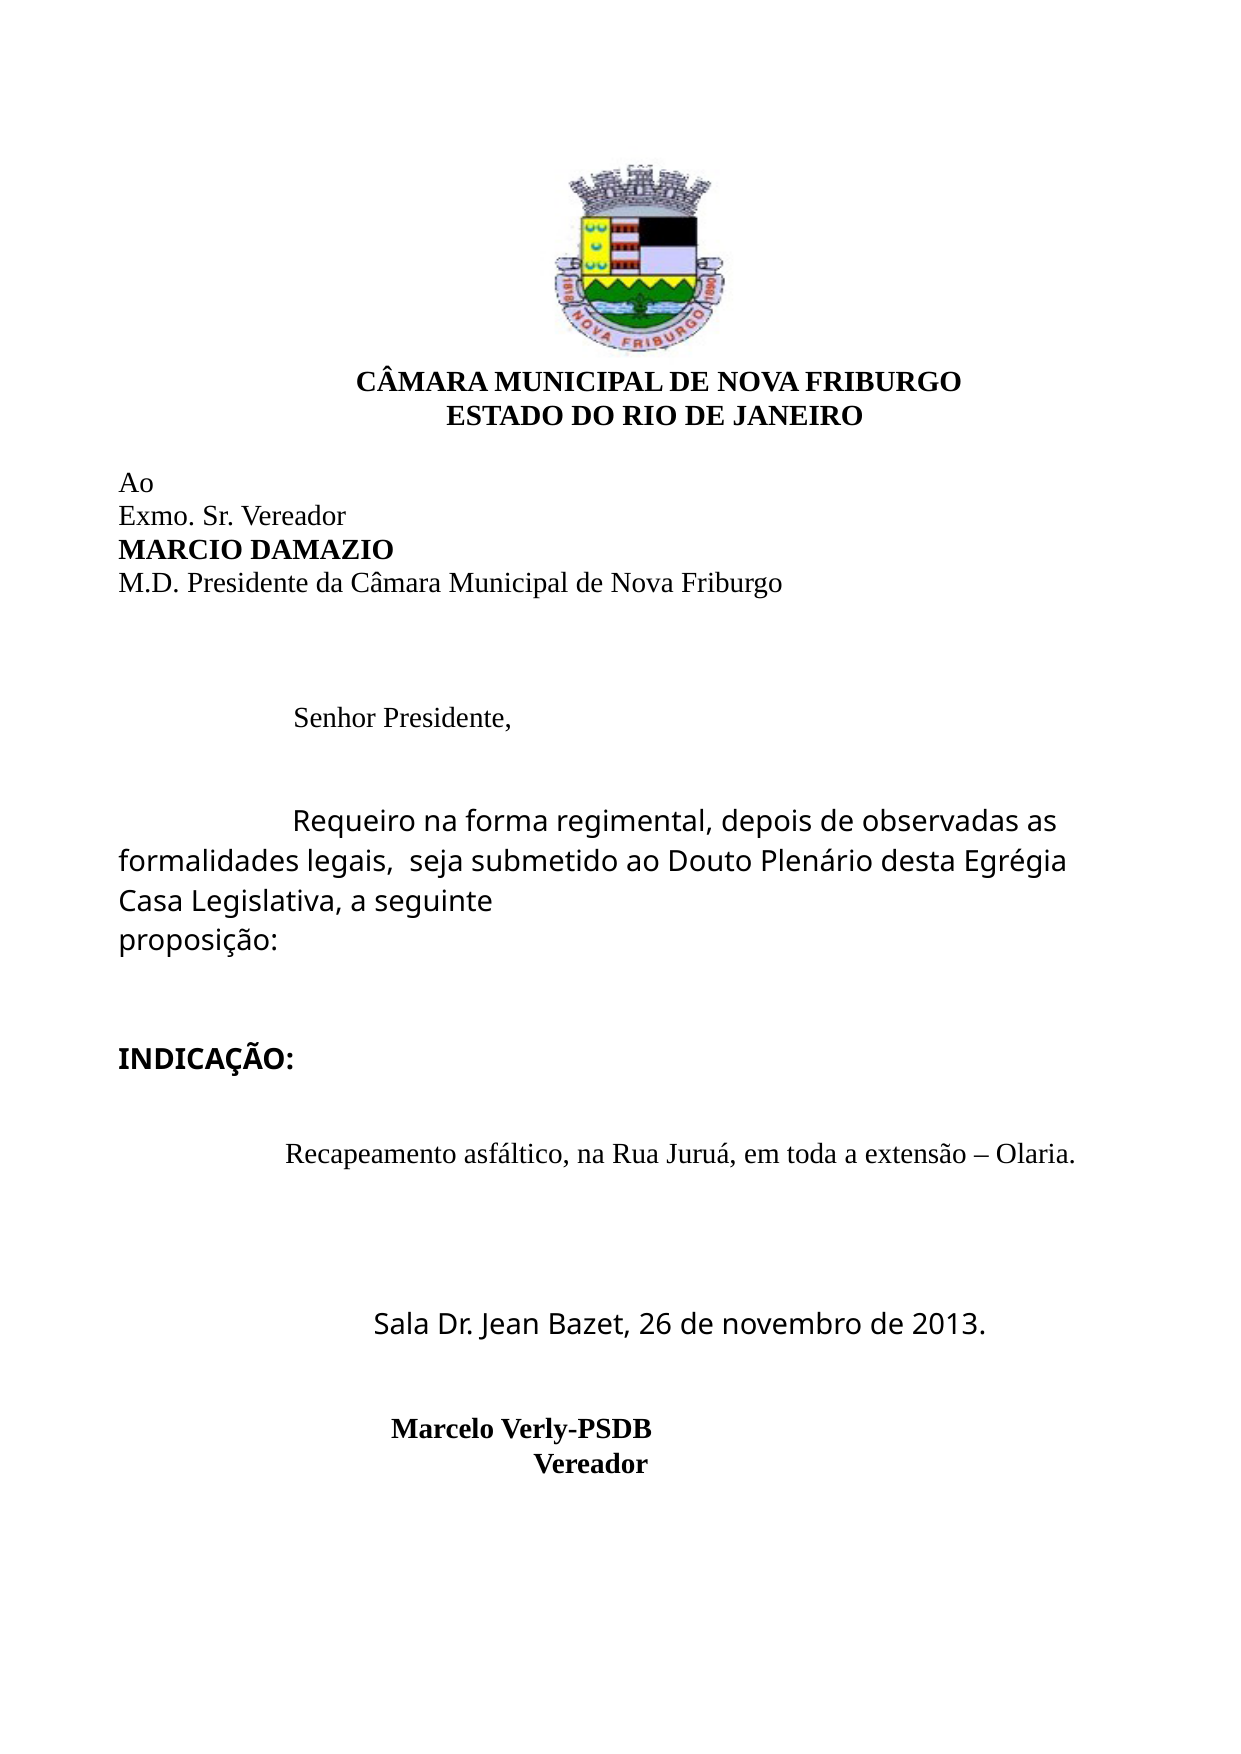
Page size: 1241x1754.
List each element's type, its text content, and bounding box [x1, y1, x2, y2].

text Requeiro na forma regimental, depois de observadas as formalidades legais, seja submetido ao Douto Plenário desta Egrégia Casa Legislativa, a seguinte [118, 800, 1122, 919]
text Recapeamento asfáltico, na Rua Juruá, em toda a extensão – Olaria. [118, 1136, 1122, 1169]
text MARCIO DAMAZIO [118, 532, 1122, 566]
text proposição: [118, 919, 1122, 959]
text Ao [118, 465, 1122, 498]
text Senhor Presidente, [118, 700, 1122, 733]
text ESTADO DO RIO DE JANEIRO [118, 398, 1122, 431]
text Marcelo Verly-PSDB [118, 1411, 1122, 1446]
text Exmo. Sr. Vereador [118, 498, 1122, 532]
text Sala Dr. Jean Bazet, 26 de novembro de 2013. [118, 1303, 1122, 1343]
text INDICAÇÃO: [118, 1038, 1122, 1078]
text M.D. Presidente da Câmara Municipal de Nova Friburgo [118, 566, 1122, 599]
text Vereador [118, 1446, 1122, 1479]
text CÂMARA MUNICIPAL DE NOVA FRIBURGO [118, 118, 1122, 398]
